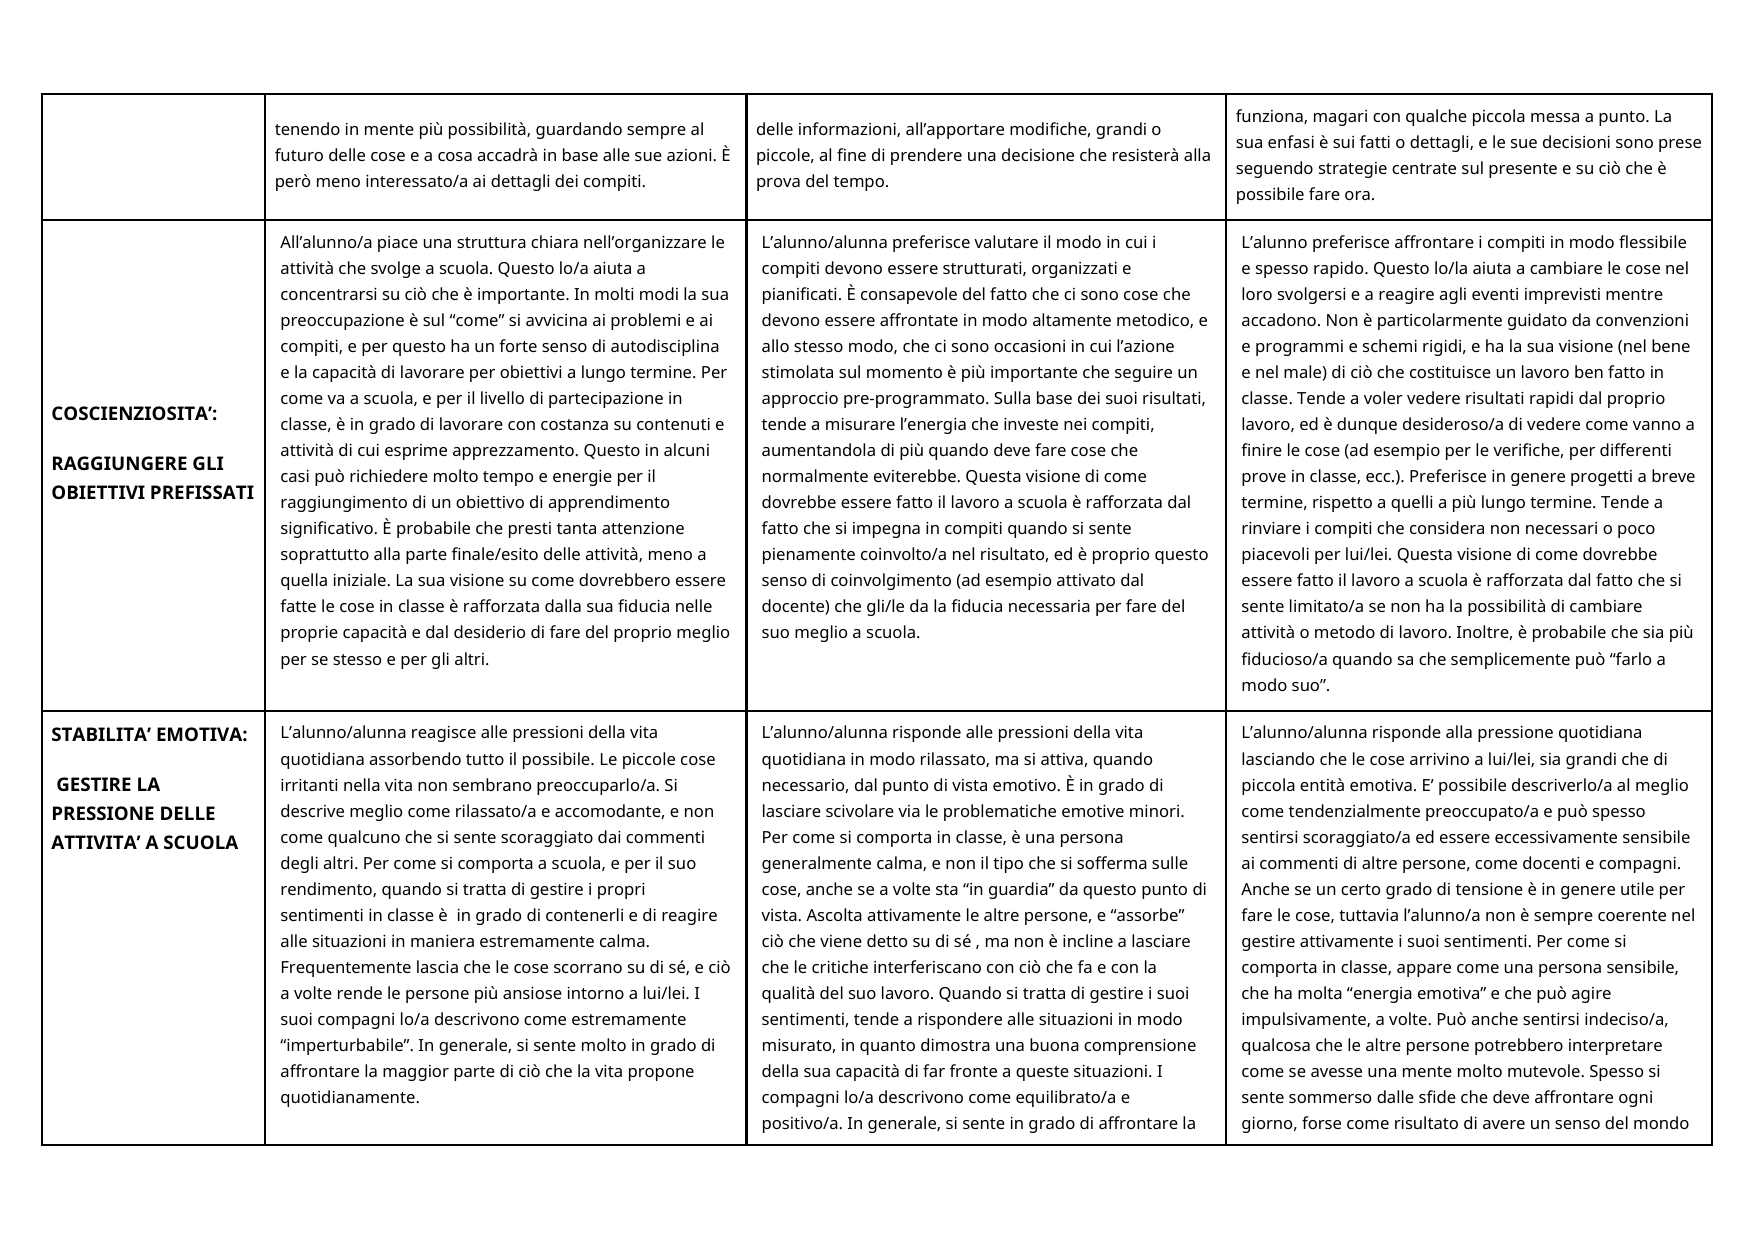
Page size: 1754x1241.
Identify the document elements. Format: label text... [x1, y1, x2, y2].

table_cell STABILITA’ EMOTIVA: GESTIRE LA PRESSIONE DELLE ATTIVITA’ A SCUOLA [43, 712, 264, 1144]
table_cell delle informazioni, all’apportare modifiche, grandi o piccole, al fine di prendere una decisione che resisterà alla prova del tempo. [748, 95, 1225, 219]
table_cell L’alunno/alunna preferisce valutare il modo in cui i compiti devono essere strutturati, organizzati e pianificati. È consapevole del fatto che ci sono cose che devono essere affrontate in modo altamente metodico, e allo stesso modo, che ci sono occasioni in cui l’azione stimolata sul momento è più importante che seguire un approccio pre-programmato. Sulla base dei suoi risultati, tende a misurare l’energia che investe nei compiti, aumentandola di più quando deve fare cose che normalmente eviterebbe. Questa visione di come dovrebbe essere fatto il lavoro a scuola è rafforzata dal fatto che si impegna in compiti quando si sente pienamente coinvolto/a nel risultato, ed è proprio questo senso di coinvolgimento (ad esempio attivato dal docente) che gli/le da la fiducia necessaria per fare del suo meglio a scuola. [748, 221, 1225, 709]
table_cell All’alunno/a piace una struttura chiara nell’organizzare le attività che svolge a scuola. Questo lo/a aiuta a concentrarsi su ciò che è importante. In molti modi la sua preoccupazione è sul “come” si avvicina ai problemi e ai compiti, e per questo ha un forte senso di autodisciplina e la capacità di lavorare per obiettivi a lungo termine. Per come va a scuola, e per il livello di partecipazione in classe, è in grado di lavorare con costanza su contenuti e attività di cui esprime apprezzamento. Questo in alcuni casi può richiedere molto tempo e energie per il raggiungimento di un obiettivo di apprendimento significativo. È probabile che presti tanta attenzione soprattutto alla parte finale/esito delle attività, meno a quella iniziale. La sua visione su come dovrebbero essere fatte le cose in classe è rafforzata dalla sua fiducia nelle proprie capacità e dal desiderio di fare del proprio meglio per se stesso e per gli altri. [266, 221, 745, 709]
table_cell tenendo in mente più possibilità, guardando sempre al futuro delle cose e a cosa accadrà in base alle sue azioni. È però meno interessato/a ai dettagli dei compiti. [266, 95, 745, 219]
table_cell [43, 95, 264, 219]
table_cell COSCIENZIOSITA’: RAGGIUNGERE GLI OBIETTIVI PREFISSATI [43, 221, 264, 709]
table_cell L’alunno preferisce affrontare i compiti in modo flessibile e spesso rapido. Questo lo/la aiuta a cambiare le cose nel loro svolgersi e a reagire agli eventi imprevisti mentre accadono. Non è particolarmente guidato da convenzioni e programmi e schemi rigidi, e ha la sua visione (nel bene e nel male) di ciò che costituisce un lavoro ben fatto in classe. Tende a voler vedere risultati rapidi dal proprio lavoro, ed è dunque desideroso/a di vedere come vanno a finire le cose (ad esempio per le verifiche, per differenti prove in classe, ecc.). Preferisce in genere progetti a breve termine, rispetto a quelli a più lungo termine. Tende a rinviare i compiti che considera non necessari o poco piacevoli per lui/lei. Questa visione di come dovrebbe essere fatto il lavoro a scuola è rafforzata dal fatto che si sente limitato/a se non ha la possibilità di cambiare attività o metodo di lavoro. Inoltre, è probabile che sia più fiducioso/a quando sa che semplicemente può “farlo a modo suo”. [1227, 221, 1711, 709]
table_cell L’alunno/alunna risponde alla pressione quotidiana lasciando che le cose arrivino a lui/lei, sia grandi che di piccola entità emotiva. E’ possibile descriverlo/a al meglio come tendenzialmente preoccupato/a e può spesso sentirsi scoraggiato/a ed essere eccessivamente sensibile ai commenti di altre persone, come docenti e compagni. Anche se un certo grado di tensione è in genere utile per fare le cose, tuttavia l’alunno/a non è sempre coerente nel gestire attivamente i suoi sentimenti. Per come si comporta in classe, appare come una persona sensibile, che ha molta “energia emotiva” e che può agire impulsivamente, a volte. Può anche sentirsi indeciso/a, qualcosa che le altre persone potrebbero interpretare come se avesse una mente molto mutevole. Spesso si sente sommerso dalle sfide che deve affrontare ogni giorno, forse come risultato di avere un senso del mondo [1227, 712, 1711, 1144]
table_cell L’alunno/alunna reagisce alle pressioni della vita quotidiana assorbendo tutto il possibile. Le piccole cose irritanti nella vita non sembrano preoccuparlo/a. Si descrive meglio come rilassato/a e accomodante, e non come qualcuno che si sente scoraggiato dai commenti degli altri. Per come si comporta a scuola, e per il suo rendimento, quando si tratta di gestire i propri sentimenti in classe è in grado di contenerli e di reagire alle situazioni in maniera estremamente calma. Frequentemente lascia che le cose scorrano su di sé, e ciò a volte rende le persone più ansiose intorno a lui/lei. I suoi compagni lo/a descrivono come estremamente “imperturbabile”. In generale, si sente molto in grado di affrontare la maggior parte di ciò che la vita propone quotidianamente. [266, 712, 745, 1144]
table_cell L’alunno/alunna risponde alle pressioni della vita quotidiana in modo rilassato, ma si attiva, quando necessario, dal punto di vista emotivo. È in grado di lasciare scivolare via le problematiche emotive minori. Per come si comporta in classe, è una persona generalmente calma, e non il tipo che si sofferma sulle cose, anche se a volte sta “in guardia” da questo punto di vista. Ascolta attivamente le altre persone, e “assorbe” ciò che viene detto su di sé , ma non è incline a lasciare che le critiche interferiscano con ciò che fa e con la qualità del suo lavoro. Quando si tratta di gestire i suoi sentimenti, tende a rispondere alle situazioni in modo misurato, in quanto dimostra una buona comprensione della sua capacità di far fronte a queste situazioni. I compagni lo/a descrivono come equilibrato/a e positivo/a. In generale, si sente in grado di affrontare la [748, 712, 1225, 1144]
table_cell funziona, magari con qualche piccola messa a punto. La sua enfasi è sui fatti o dettagli, e le sue decisioni sono prese seguendo strategie centrate sul presente e su ciò che è possibile fare ora. [1227, 95, 1711, 219]
